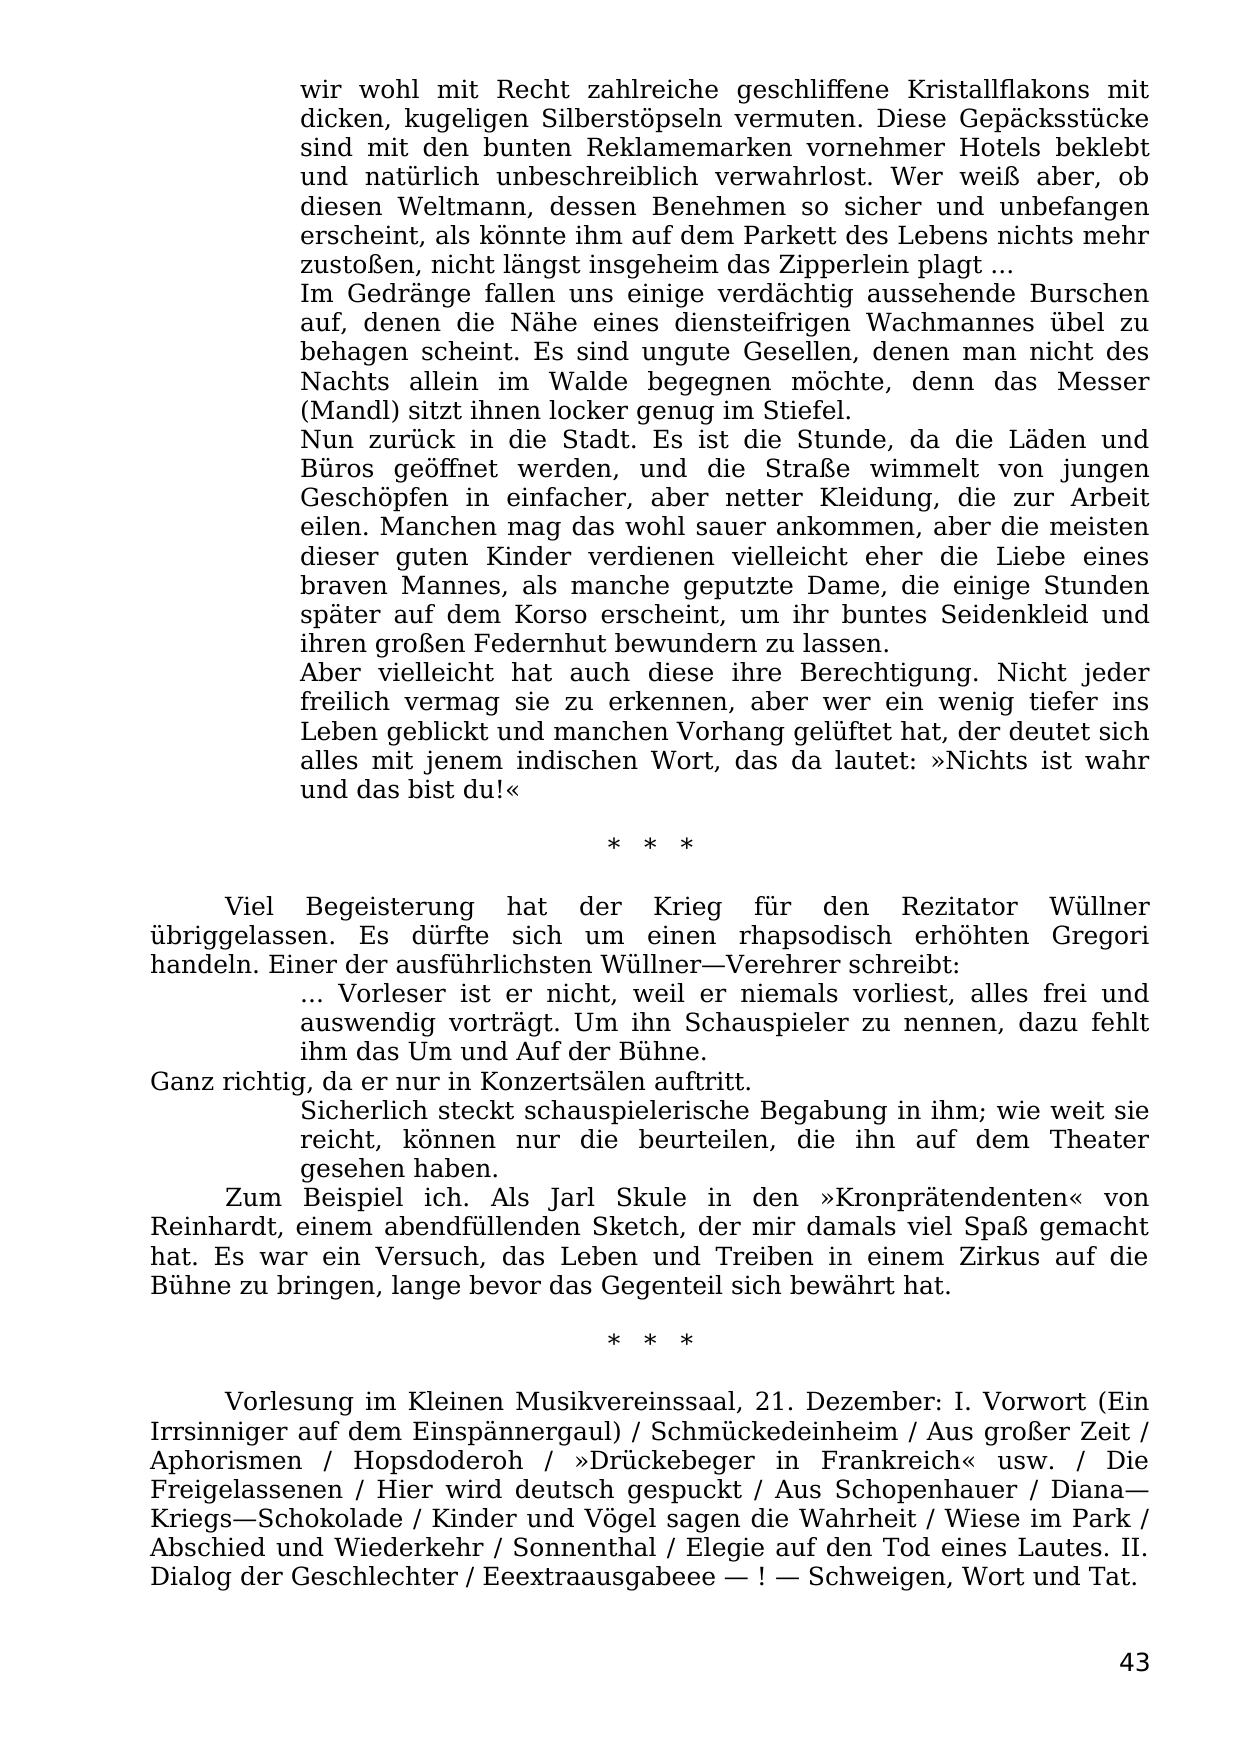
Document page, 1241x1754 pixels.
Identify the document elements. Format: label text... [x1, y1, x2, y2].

text Zum Beispiel ich. Als Jarl Skule in den »Kronprätendenten« von Reinhardt, einem abendfüllenden Sketch, der mir damals viel Spaß gemacht hat. Es war ein Versuch, das Leben und Treiben in einem Zirkus auf die Bühne zu bringen, lange bevor das Gegenteil sich bewährt hat. [150, 1183, 1151, 1300]
text Viel Begeisterung hat der Krieg für den Rezitator Wüllner übriggelassen. Es dürfte sich um einen rhapsodisch erhöhten Gregori handeln. Einer der ausführlichsten Wüllner—Verehrer schreibt: [150, 892, 1151, 979]
text Nun zurück in die Stadt. Es ist die Stunde, da die Läden und Büros geöffnet werden, und die Straße wimmelt von jungen Geschöpfen in einfacher, aber netter Kleidung, die zur Arbeit eilen. Manchen mag das wohl sauer ankommen, aber die meisten dieser guten Kinder verdienen vielleicht eher die Liebe eines braven Mannes, als manche geputzte Dame, die einige Stunden später auf dem Korso erscheint, um ihr buntes Seidenkleid und ihren großen Federnhut bewundern zu lassen. [300, 425, 1151, 658]
text * * * [150, 1329, 1151, 1358]
text Aber vielleicht hat auch diese ihre Berechtigung. Nicht jeder freilich vermag sie zu erkennen, aber wer ein wenig tiefer ins Leben geblickt und manchen Vorhang gelüftet hat, der deutet sich alles mit jenem indischen Wort, das da lautet: »Nichts ist wahr und das bist du!« [300, 658, 1151, 804]
text * * * [150, 833, 1151, 862]
text Sicherlich steckt schauspielerische Begabung in ihm; wie weit sie reicht, können nur die beurteilen, die ihn auf dem Theater gesehen haben. [300, 1096, 1151, 1183]
text wir wohl mit Recht zahlreiche geschliffene Kristallflakons mit dicken, kugeligen Silberstöpseln vermuten. Diese Gepäcksstücke sind mit den bunten Reklamemarken vornehmer Hotels beklebt und natürlich unbeschreiblich verwahrlost. Wer weiß aber, ob diesen Weltmann, dessen Benehmen so sicher und unbefangen erscheint, als könnte ihm auf dem Parkett des Lebens nichts mehr zustoßen, nicht längst insgeheim das Zipperlein plagt ... [300, 75, 1151, 279]
text Im Gedränge fallen uns einige verdächtig aussehende Burschen auf, denen die Nähe eines diensteifrigen Wachmannes übel zu behagen scheint. Es sind ungute Gesellen, denen man nicht des Nachts allein im Walde begegnen möchte, denn das Messer (Mandl) sitzt ihnen locker genug im Stiefel. [300, 279, 1151, 425]
text Ganz richtig, da er nur in Konzertsälen auftritt. [150, 1067, 1151, 1096]
text Vorlesung im Kleinen Musikvereinssaal, 21. Dezember: I. Vorwort (Ein Irrsinniger auf dem Einspännergaul) / Schmückedeinheim / Aus großer Zeit / Aphorismen / Hopsdoderoh / »Drückebeger in Frankreich« usw. / Die Freigelassenen / Hier wird deutsch gespuckt / Aus Schopenhauer / Diana—Kriegs—Schokolade / Kinder und Vögel sagen die Wahrheit / Wiese im Park / Abschied und Wiederkehr / Sonnenthal / Elegie auf den Tod eines Lautes. II. Dialog der Geschlechter / Eeextraausgabeee — ! — Schweigen, Wort und Tat. [150, 1387, 1151, 1592]
text ... Vorleser ist er nicht, weil er niemals vorliest, alles frei und auswendig vorträgt. Um ihn Schauspieler zu nennen, dazu fehlt ihm das Um und Auf der Bühne. [300, 979, 1151, 1067]
